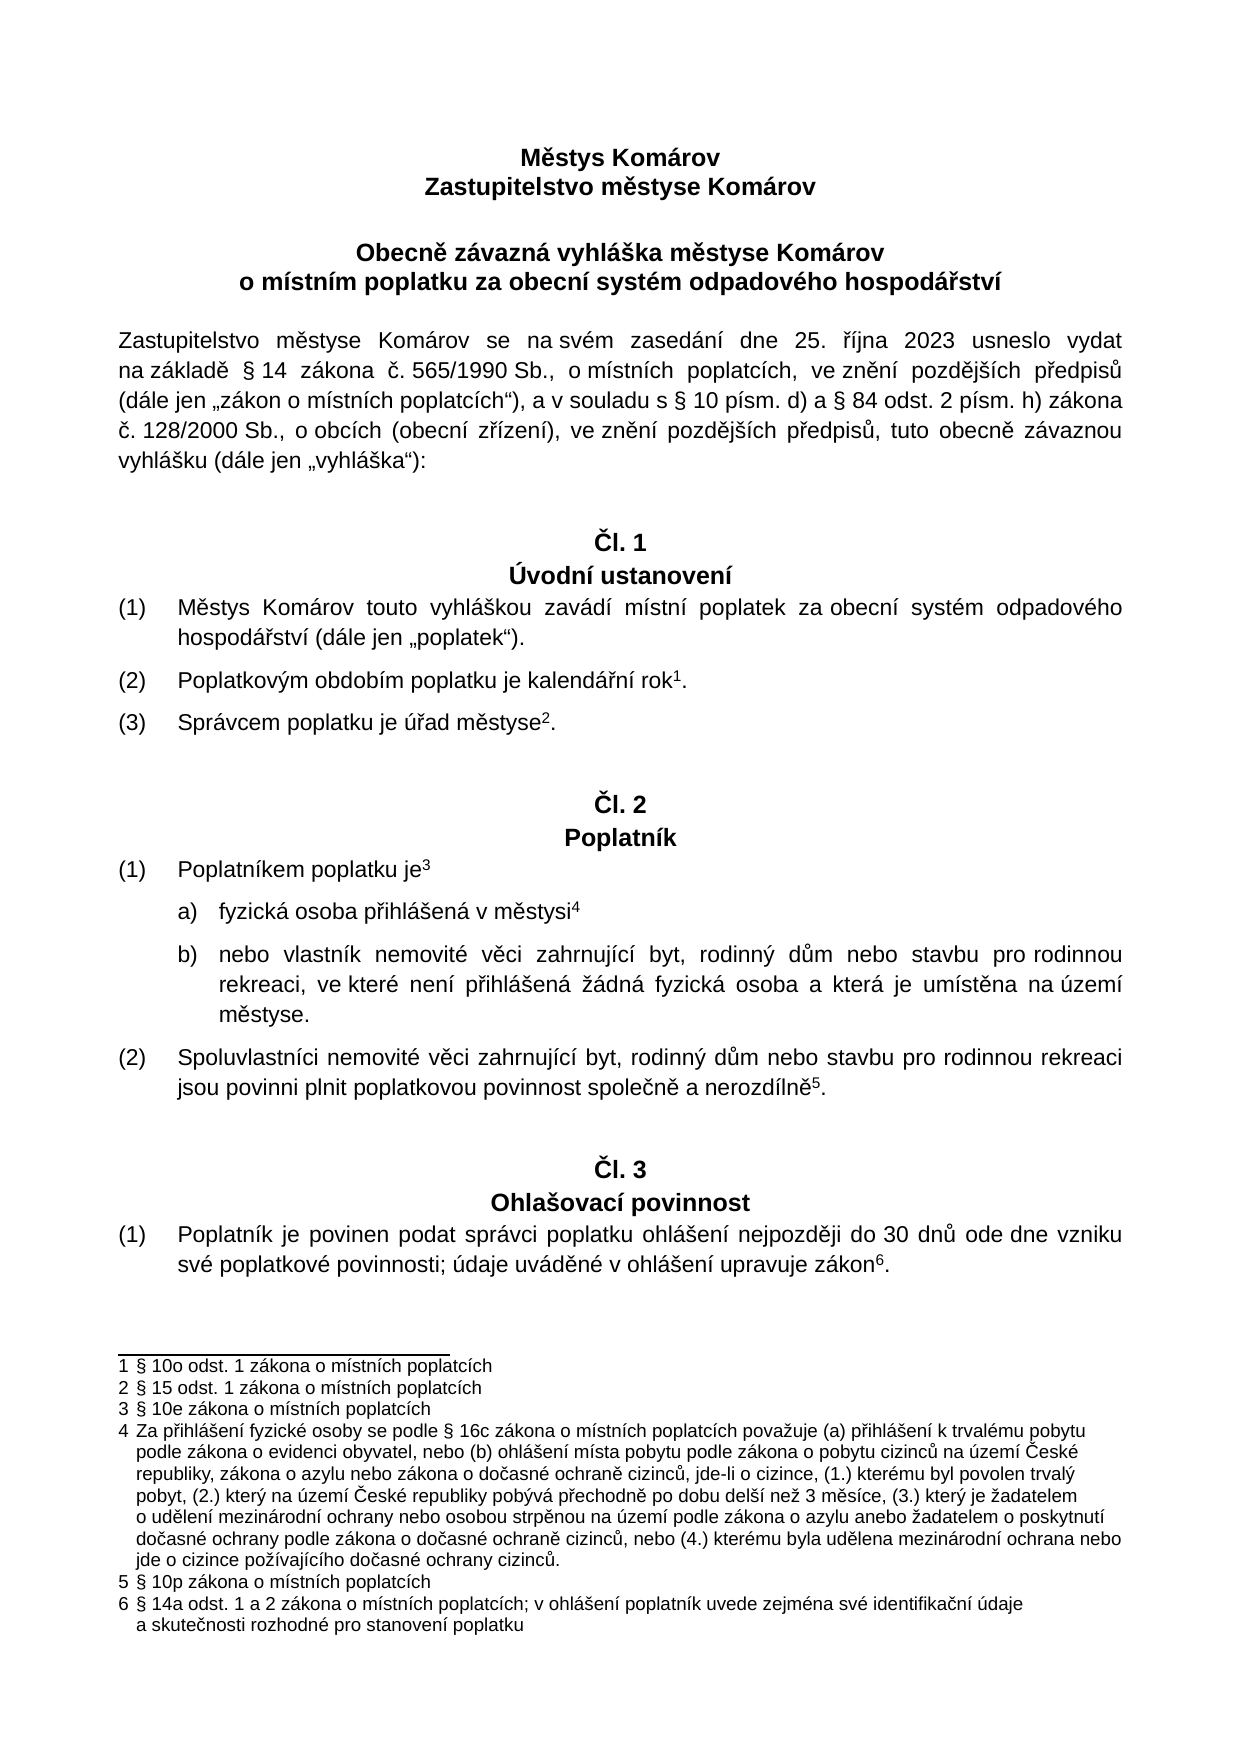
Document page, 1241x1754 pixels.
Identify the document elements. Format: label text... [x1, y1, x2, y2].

text Městys Komárov Zastupitelstvo městyse Komárov [118, 143, 1122, 201]
list § 10e zákona o místních poplatcích [118, 1398, 1122, 1420]
list § 10o odst. 1 zákona o místních poplatcích [118, 1355, 1122, 1377]
list Městys Komárov touto vyhláškou zavádí místní poplatek za obecní systém odpadového hospodářství (dále jen „poplatek“). [118, 594, 1122, 650]
list Správcem poplatku je úřad městyse. [118, 709, 1122, 736]
list nebo vlastník nemovité věci zahrnující byt, rodinný dům nebo stavbu pro rodinnou rekreaci, ve které není přihlášená žádná fyzická osoba a která je umístěna na území městyse. [177, 941, 1122, 1028]
list Poplatník je povinen podat správci poplatku ohlášení nejpozději do 30 dnů ode dne vzniku své poplatkové povinnosti; údaje uváděné v ohlášení upravuje zákon. [118, 1221, 1122, 1277]
list Za přihlášení fyzické osoby se podle § 16c zákona o místních poplatcích považuje (a) přihlášení k trvalému pobytu podle zákona o evidenci obyvatel, nebo (b) ohlášení místa pobytu podle zákona o pobytu cizinců na území České republiky, zákona o azylu nebo zákona o dočasné ochraně cizinců, jde-li o cizince, (1.) kterému byl povolen trvalý pobyt, (2.) který na území České republiky pobývá přechodně po dobu delší než 3 měsíce, (3.) který je žadatelem o udělení mezinárodní ochrany nebo osobou strpěnou na území podle zákona o azylu anebo žadatelem o poskytnutí dočasné ochrany podle zákona o dočasné ochraně cizinců, nebo (4.) kterému byla udělena mezinárodní ochrana nebo jde o cizince požívajícího dočasné ochrany cizinců. [118, 1420, 1122, 1571]
subtitle Čl. 2 Poplatník [118, 789, 1122, 851]
list fyzická osoba přihlášená v městysi [177, 898, 1122, 925]
subtitle Obecně závazná vyhláška městyse Komárov o místním poplatku za obecní systém odpadového hospodářství [118, 238, 1122, 295]
subtitle Čl. 3 Ohlašovací povinnost [118, 1154, 1122, 1216]
list § 15 odst. 1 zákona o místních poplatcích [118, 1377, 1122, 1398]
list § 10p zákona o místních poplatcích [118, 1571, 1122, 1592]
subtitle Čl. 1 Úvodní ustanovení [118, 528, 1122, 589]
list Poplatníkem poplatku je [118, 856, 1122, 882]
list Spoluvlastníci nemovité věci zahrnující byt, rodinný dům nebo stavbu pro rodinnou rekreaci jsou povinni plnit poplatkovou povinnost společně a nerozdílně. [118, 1044, 1122, 1101]
list § 14a odst. 1 a 2 zákona o místních poplatcích; v ohlášení poplatník uvede zejména své identifikační údaje a skutečnosti rozhodné pro stanovení poplatku [118, 1592, 1122, 1635]
list Poplatkovým obdobím poplatku je kalendářní rok. [118, 667, 1122, 693]
text Zastupitelstvo městyse Komárov se na svém zasedání dne 25. října 2023 usneslo vydat na základě § 14 zákona č. 565/1990 Sb., o místních poplatcích, ve znění pozdějších předpisů (dále jen „zákon o místních poplatcích“), a v souladu s § 10 písm. d) a § 84 odst. 2 písm. h) zákona č. 128/2000 Sb., o obcích (obecní zřízení), ve znění pozdějších předpisů, tuto obecně závaznou vyhlášku (dále jen „vyhláška“): [118, 327, 1122, 474]
